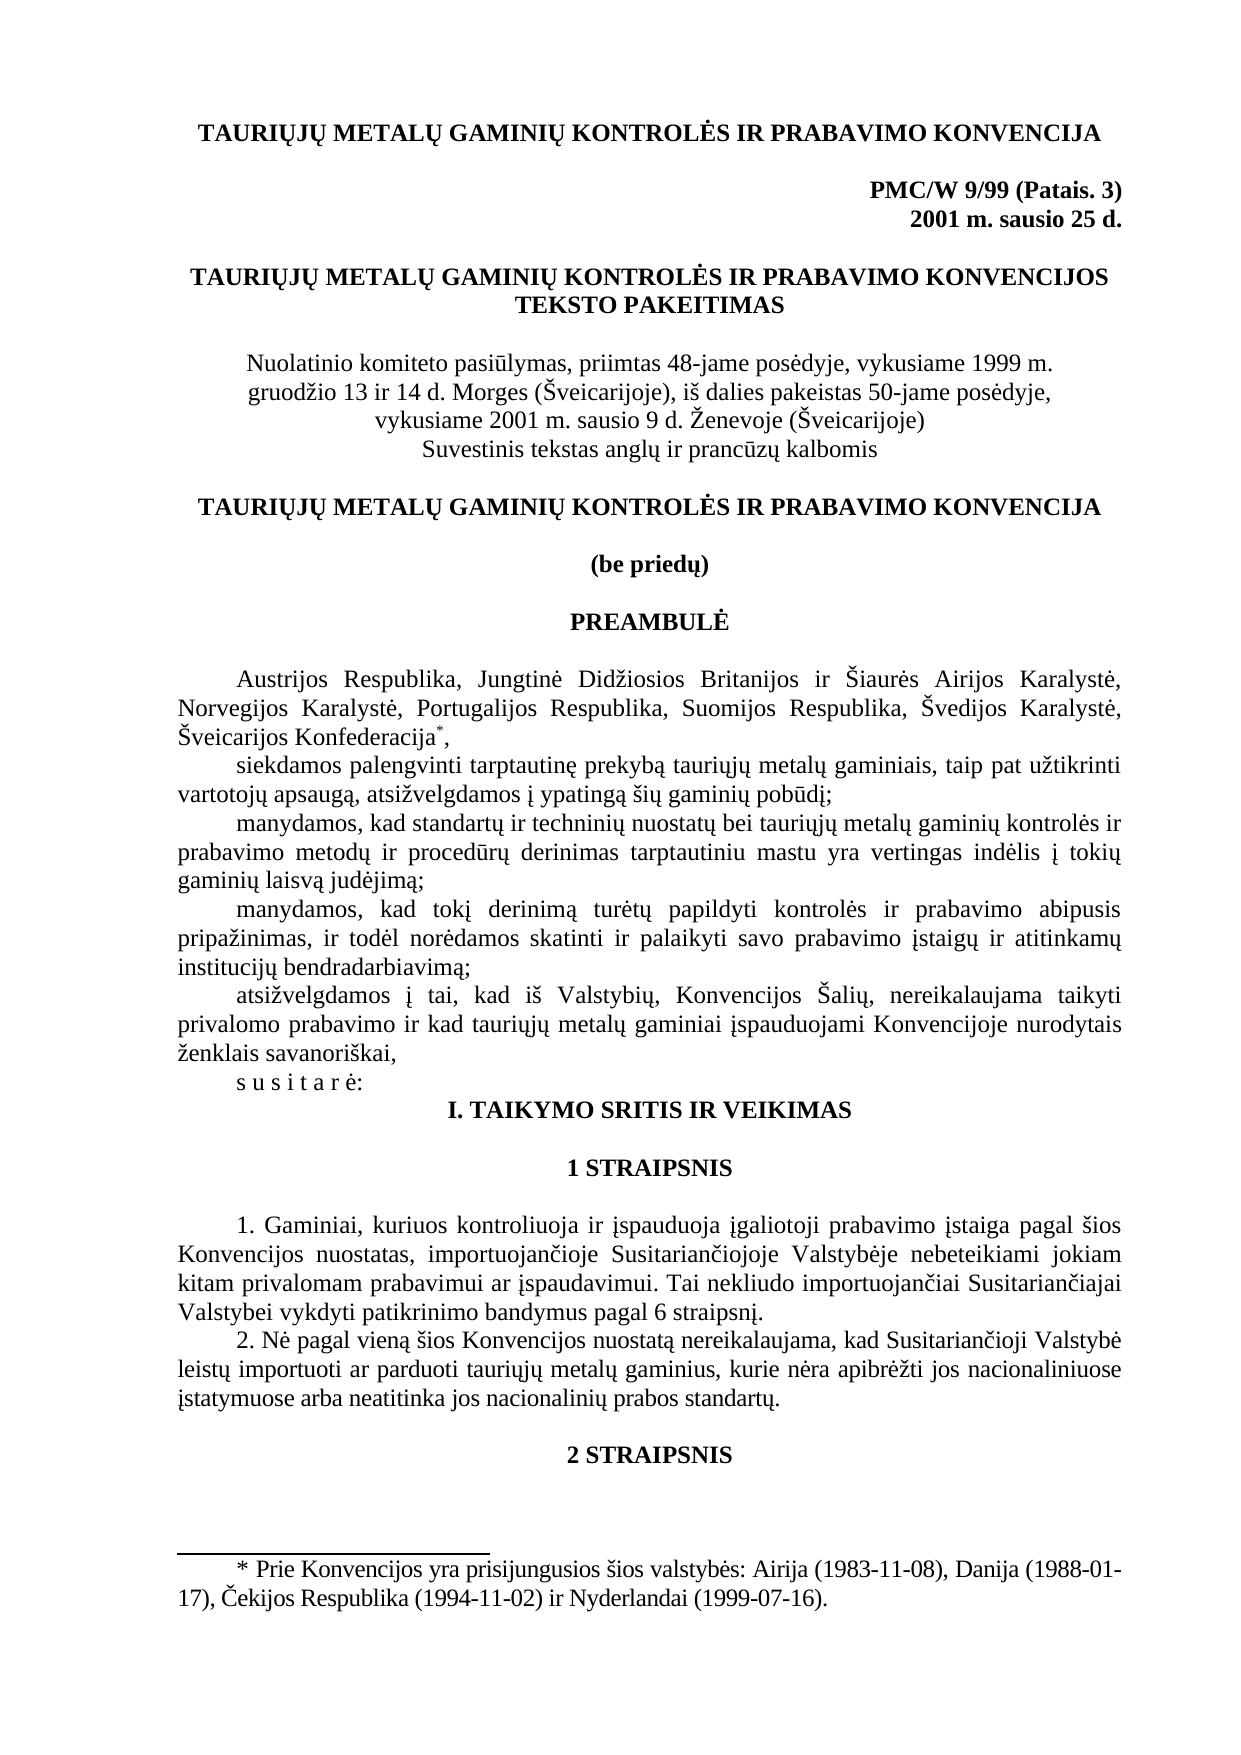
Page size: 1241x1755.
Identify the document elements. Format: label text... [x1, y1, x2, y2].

text gruodžio 13 ir 14 d. Morges (Šveicarijoje), iš dalies pakeistas 50-jame posėdyje, [177, 377, 1122, 406]
text TAURIŲJŲ METALŲ GAMINIŲ KONTROLĖS IR PRABAVIMO KONVENCIJA [177, 492, 1122, 521]
text manydamos, kad standartų ir techninių nuostatų bei tauriųjų metalų gaminių kontrolės ir prabavimo metodų ir procedūrų derinimas tarptautiniu mastu yra vertingas indėlis į tokių gaminių laisvą judėjimą; [177, 808, 1122, 894]
text Nuolatinio komiteto pasiūlymas, priimtas 48-jame posėdyje, vykusiame 1999 m. [177, 348, 1122, 377]
text I. Taikymo sritis ir veikimas [177, 1096, 1122, 1124]
text TAURIŲJŲ METALŲ GAMINIŲ KONTROLĖS IR PRABAVIMO KONVENCIJA [177, 118, 1122, 147]
text 2. Nė pagal vieną šios Konvencijos nuostatą nereikalaujama, kad Susitariančioji Valstybė leistų importuoti ar parduoti tauriųjų metalų gaminius, kurie nėra apibrėžti jos nacionaliniuose įstatymuose arba neatitinka jos nacionalinių prabos standartų. [177, 1326, 1122, 1412]
text Suvestinis tekstas anglų ir prancūzų kalbomis [177, 434, 1122, 463]
text 1. Gaminiai, kuriuos kontroliuoja ir įspauduoja įgaliotoji prabavimo įstaiga pagal šios Konvencijos nuostatas, importuojančioje Susitariančiojoje Valstybėje nebeteikiami jokiam kitam privalomam prabavimui ar įspaudavimui. Tai nekliudo importuojančiai Susitariančiajai Valstybei vykdyti patikrinimo bandymus pagal 6 straipsnį. [177, 1211, 1122, 1326]
text TAURIŲJŲ METALŲ GAMINIŲ KONTROLĖS IR PRABAVIMO KONVENCIJOS TEKSTO PAKEITIMAS [177, 262, 1122, 319]
text 2001 m. sausio 25 d. [177, 204, 1122, 233]
text Austrijos Respublika, Jungtinė Didžiosios Britanijos ir Šiaurės Airijos Karalystė, Norvegijos Karalystė, Portugalijos Respublika, Suomijos Respublika, Švedijos Karalystė, Šveicarijos Konfederacija, [177, 664, 1122, 751]
text s u s i t a r ė: [177, 1067, 1122, 1096]
text PREAMBULĖ [177, 607, 1122, 636]
text vykusiame 2001 m. sausio 9 d. Ženevoje (Šveicarijoje) [177, 406, 1122, 434]
text atsižvelgdamos į tai, kad iš Valstybių, Konvencijos Šalių, nereikalaujama taikyti privalomo prabavimo ir kad tauriųjų metalų gaminiai įspauduojami Konvencijoje nurodytais ženklais savanoriškai, [177, 981, 1122, 1067]
text 2 STRAIPSNIS [177, 1441, 1122, 1469]
text PMC/W 9/99 (Patais. 3) [177, 176, 1122, 204]
text Prie Konvencijos yra prisijungusios šios valstybės: Airija (1983-11-08), Danija (1988-01-17), Čekijos Respublika (1994-11-02) ir Nyderlandai (1999-07-16). [177, 1554, 1122, 1612]
text manydamos, kad tokį derinimą turėtų papildyti kontrolės ir prabavimo abipusis pripažinimas, ir todėl norėdamos skatinti ir palaikyti savo prabavimo įstaigų ir atitinkamų institucijų bendradarbiavimą; [177, 894, 1122, 981]
text (be priedų) [177, 549, 1122, 578]
text siekdamos palengvinti tarptautinę prekybą tauriųjų metalų gaminiais, taip pat užtikrinti vartotojų apsaugą, atsižvelgdamos į ypatingą šių gaminių pobūdį; [177, 751, 1122, 808]
text 1 STRAIPSNIS [177, 1153, 1122, 1182]
